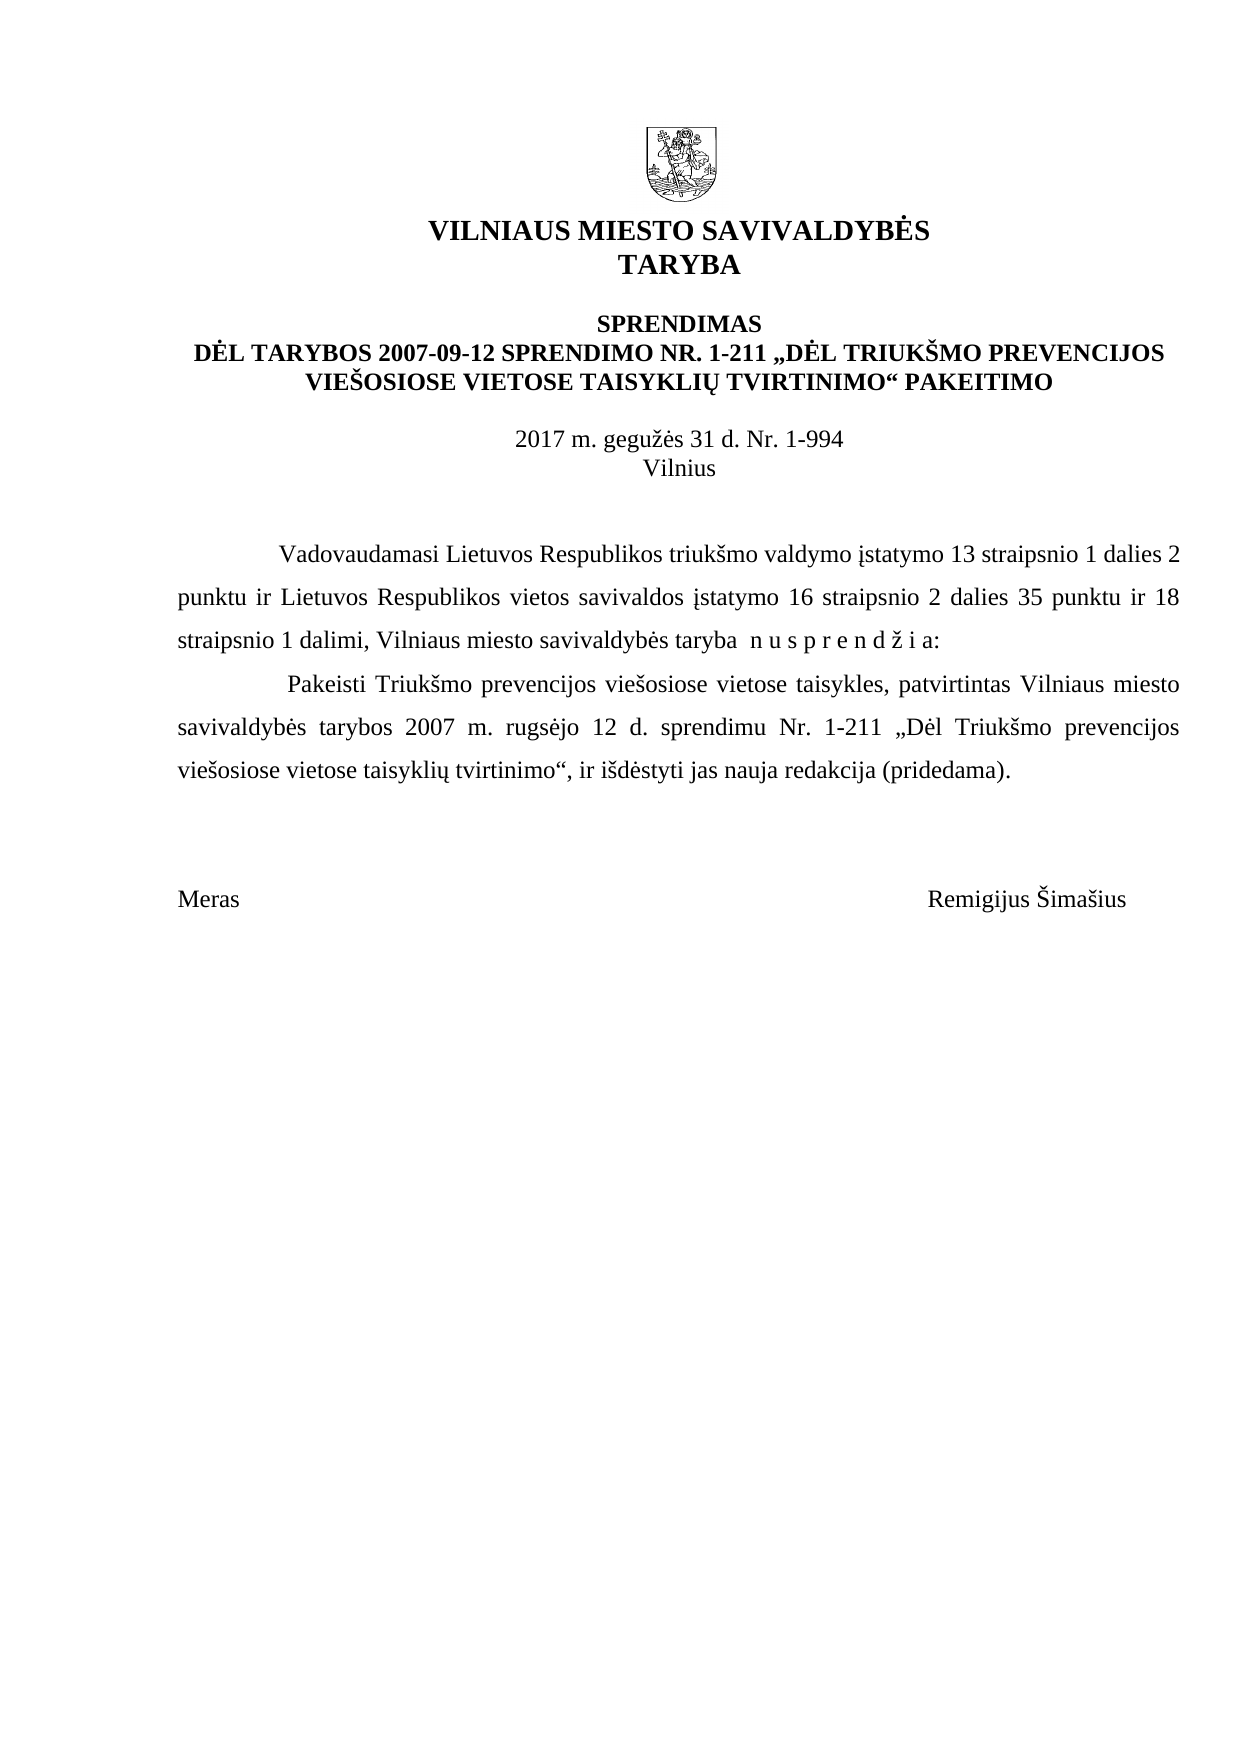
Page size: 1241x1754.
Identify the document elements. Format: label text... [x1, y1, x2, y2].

text 2017 m. gegužės 31 d. Nr. 1-994 [177, 424, 1181, 453]
text Meras Remigijus Šimašius [177, 884, 1181, 913]
text Pakeisti Triukšmo prevencijos viešosiose vietose taisykles, patvirtintas Vilniaus miesto savivaldybės tarybos 2007 m. rugsėjo 12 d. sprendimu Nr. 1-211 „Dėl Triukšmo prevencijos viešosiose vietose taisyklių tvirtinimo“, ir išdėstyti jas nauja redakcija (pridedama). [177, 669, 1181, 784]
text Vilnius [177, 453, 1181, 482]
text VILNIAUS MIESTO SAVIVALDYBĖS [177, 213, 1181, 247]
text DĖL TARYBOS 2007-09-12 SPRENDIMO NR. 1-211 „DĖL TRIUKŠMO PREVENCIJOS VIEŠOSIOSE VIETOSE TAISYKLIŲ TVIRTINIMO“ PAKEITIMO [177, 338, 1181, 396]
text SPRENDIMAS [177, 309, 1181, 338]
text TARYBA [177, 247, 1181, 281]
text Vadovaudamasi Lietuvos Respublikos triukšmo valdymo įstatymo 13 straipsnio 1 dalies 2 punktu ir Lietuvos Respublikos vietos savivaldos įstatymo 16 straipsnio 2 dalies 35 punktu ir 18 straipsnio 1 dalimi, Vilniaus miesto savivaldybės taryba n u s p r e n d ž i a: [177, 539, 1181, 654]
